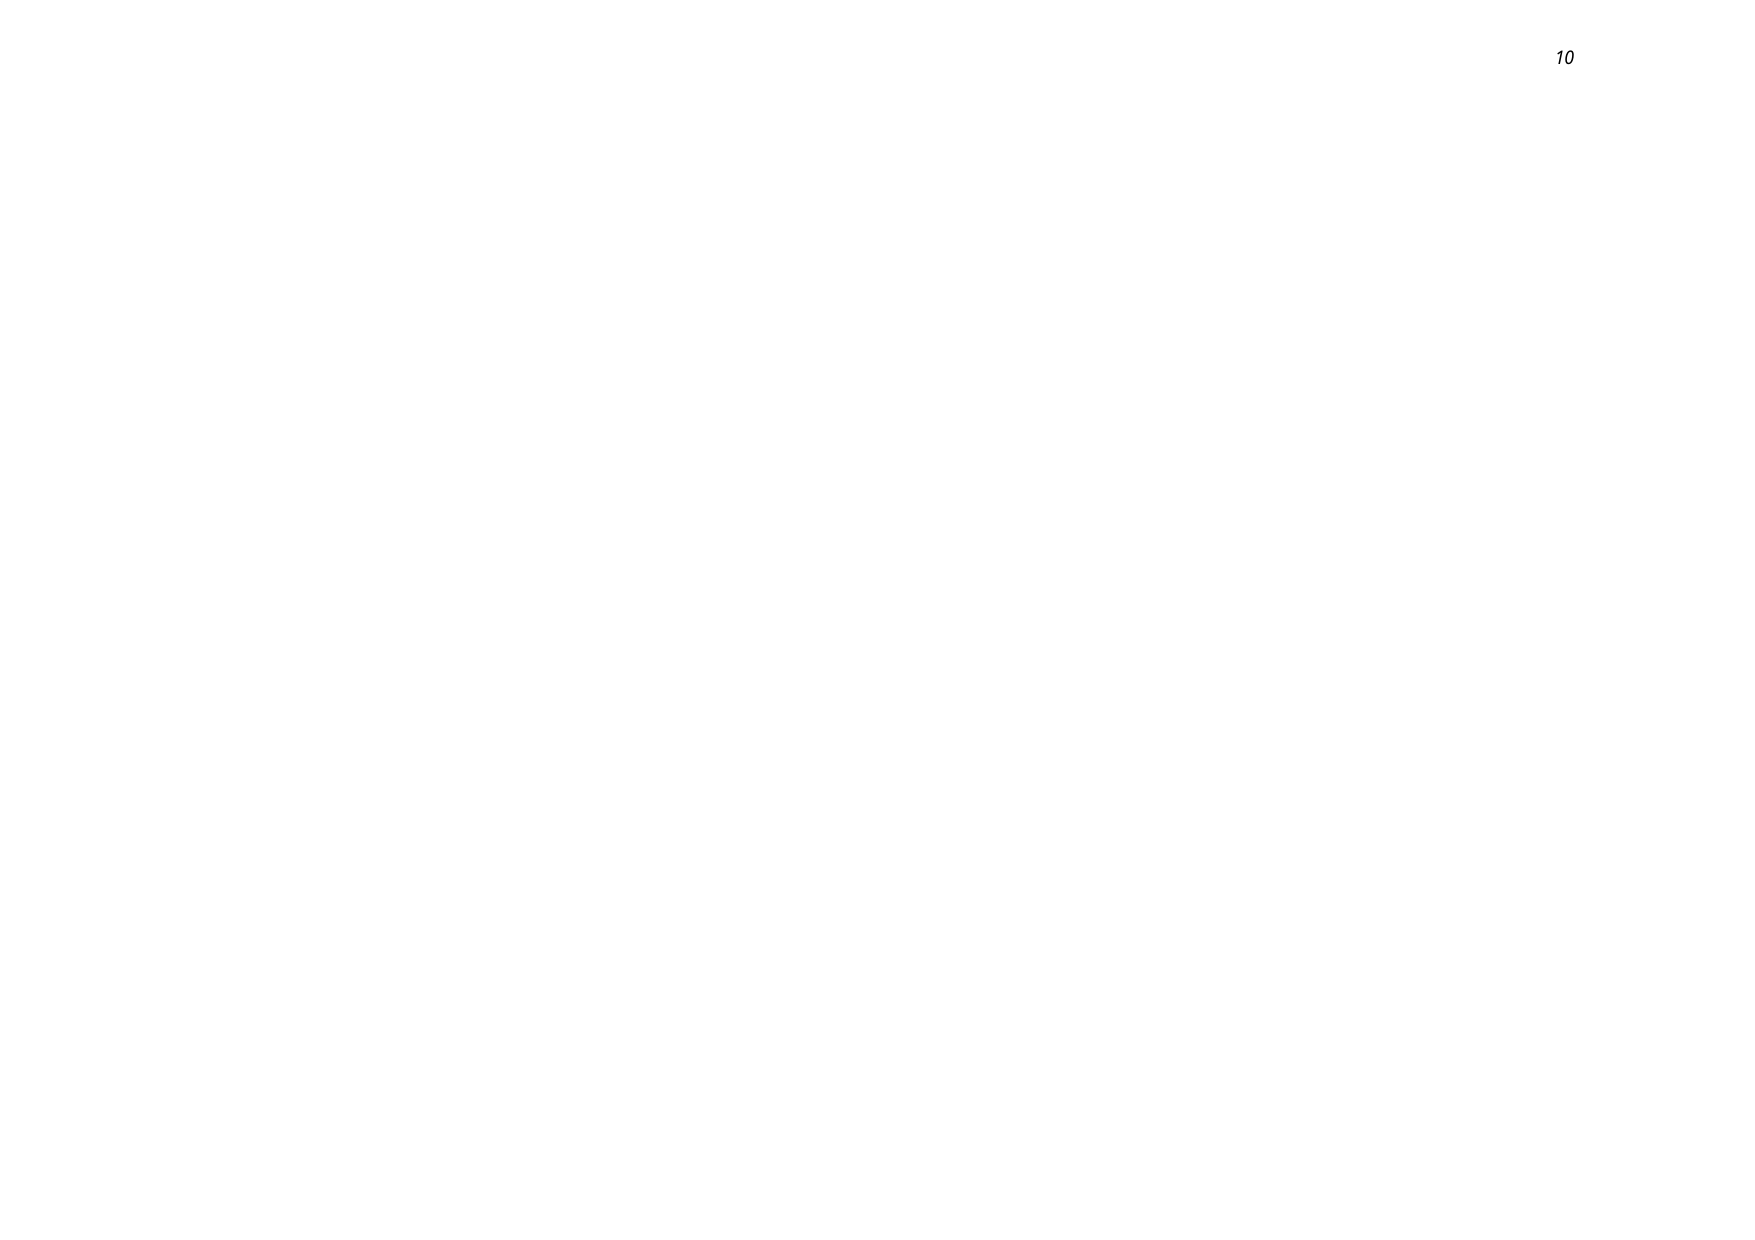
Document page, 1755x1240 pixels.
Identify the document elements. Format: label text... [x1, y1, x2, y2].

subtitle 10 [62, 44, 1576, 69]
